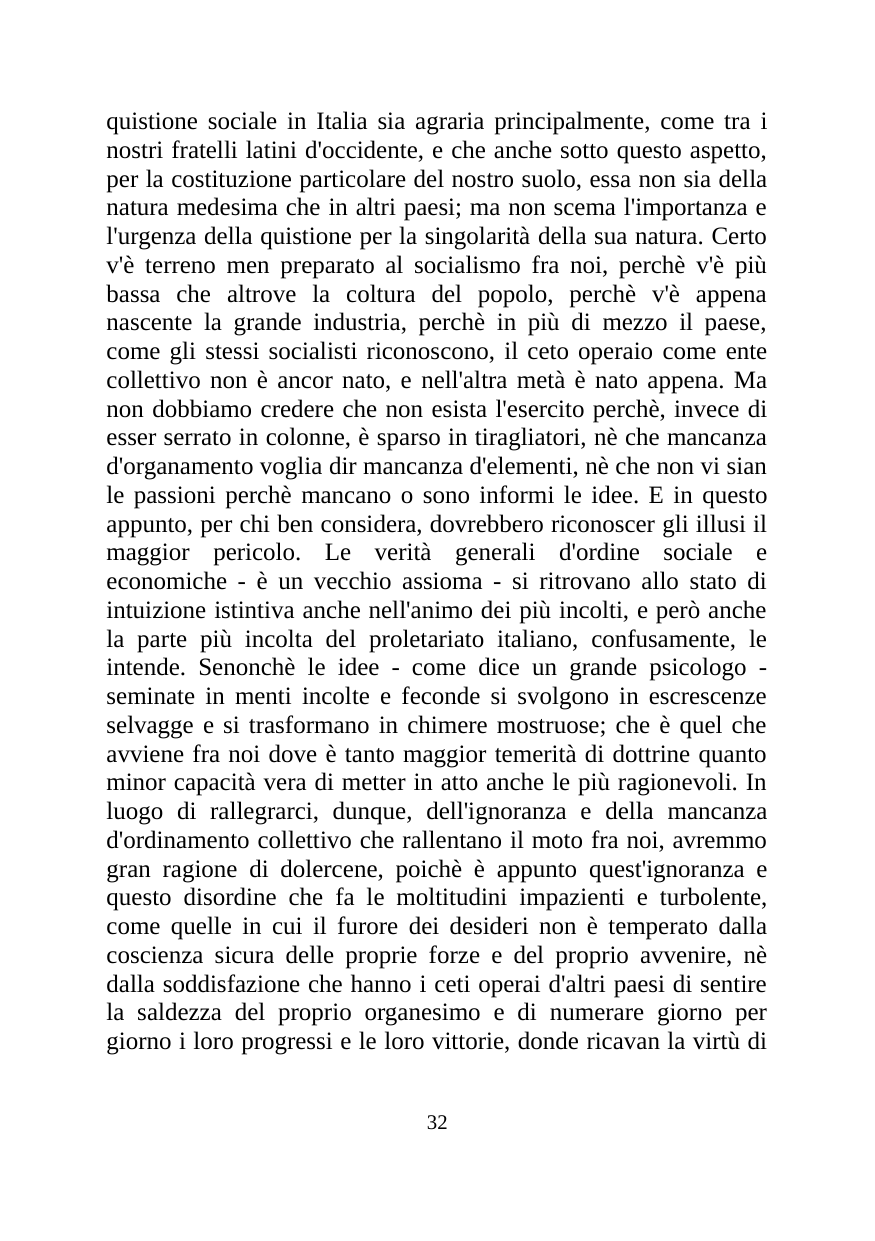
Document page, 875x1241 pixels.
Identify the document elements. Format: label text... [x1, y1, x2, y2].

text quistione sociale in Italia sia agraria principalmente, come tra i nostri fratelli latini d'occidente, e che anche sotto questo aspetto, per la costituzione particolare del nostro suolo, essa non sia della natura medesima che in altri paesi; ma non scema l'importanza e l'urgenza della quistione per la singolarità della sua natura. Certo v'è terreno men preparato al socialismo fra noi, perchè v'è più bassa che altrove la coltura del popolo, perchè v'è appena nascente la grande industria, perchè in più di mezzo il paese, come gli stessi socialisti riconoscono, il ceto operaio come ente collettivo non è ancor nato, e nell'altra metà è nato appena. Ma non dobbiamo credere che non esista l'esercito perchè, invece di esser serrato in colonne, è sparso in tiragliatori, nè che mancanza d'organamento voglia dir mancanza d'elementi, nè che non vi sian le passioni perchè mancano o sono informi le idee. E in questo appunto, per chi ben considera, dovrebbero riconoscer gli illusi il maggior pericolo. Le verità generali d'ordine sociale e economiche - è un vecchio assioma - si ritrovano allo stato di intuizione istintiva anche nell'animo dei più incolti, e però anche la parte più incolta del proletariato italiano, confusamente, le intende. Senonchè le idee - come dice un grande psicologo - seminate in menti incolte e feconde si svolgono in escrescenze selvagge e si trasformano in chimere mostruose; che è quel che avviene fra noi dove è tanto maggior temerità di dottrine quanto minor capacità vera di metter in atto anche le più ragionevoli. In luogo di rallegrarci, dunque, dell'ignoranza e della mancanza d'ordinamento collettivo che rallentano il moto fra noi, avremmo gran ragione di dolercene, poichè è appunto quest'ignoranza e questo disordine che fa le moltitudini impazienti e turbolente, come quelle in cui il furore dei desideri non è temperato dalla coscienza sicura delle proprie forze e del proprio avvenire, nè dalla soddisfazione che hanno i ceti operai d'altri paesi di sentire la saldezza del proprio organesimo e di numerare giorno per giorno i loro progressi e le loro vittorie, donde ricavan la virtù di [106, 106, 768, 1055]
